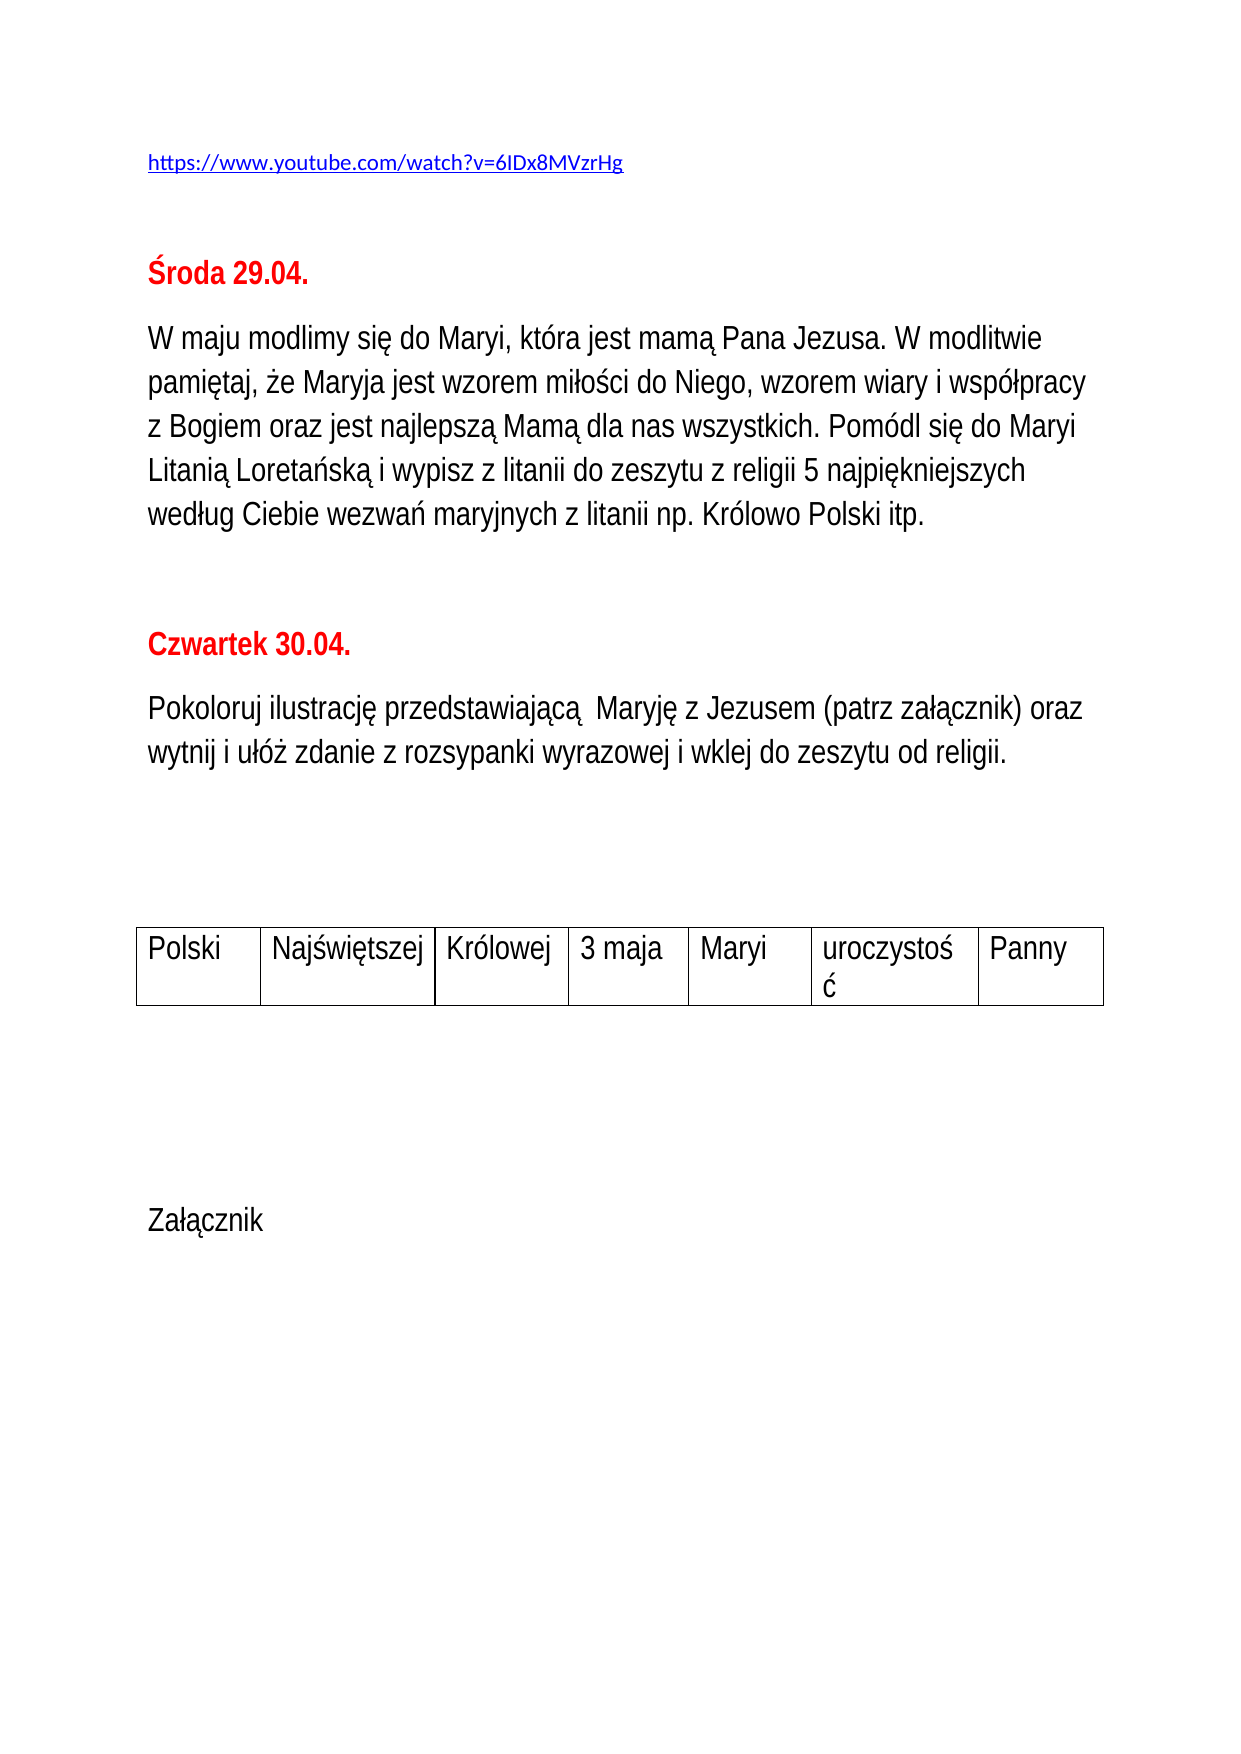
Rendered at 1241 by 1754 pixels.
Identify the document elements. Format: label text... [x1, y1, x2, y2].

text Środa 29.04. [148, 254, 1093, 292]
table_header 3 maja [569, 928, 688, 1004]
text Załącznik [148, 1200, 1093, 1238]
table_header Panny [979, 928, 1103, 1004]
table_header Polski [137, 928, 260, 1004]
table_header Maryi [689, 928, 811, 1004]
table_header Królowej [436, 928, 568, 1004]
text https://www.youtube.com/watch?v=6IDx8MVzrHg [148, 148, 1093, 176]
table_header uroczystość [812, 928, 978, 1004]
text W maju modlimy się do Maryi, która jest mamą Pana Jezusa. W modlitwie pamiętaj, że Maryja jest wzorem miłości do Niego, wzorem wiary i współpracy z Bogiem oraz jest najlepszą Mamą dla nas wszystkich. Pomódl się do Maryi Litanią Loretańską i wypisz z litanii do zeszytu z religii 5 najpiękniejszych według Ciebie wezwań maryjnych z litanii np. Królowo Polski itp. [148, 318, 1093, 532]
table_header Najświętszej [261, 928, 434, 1004]
text Czwartek 30.04. [148, 624, 1093, 662]
text Pokoloruj ilustrację przedstawiającą Maryję z Jezusem (patrz załącznik) oraz wytnij i ułóż zdanie z rozsypanki wyrazowej i wklej do zeszytu od religii. [148, 689, 1093, 771]
